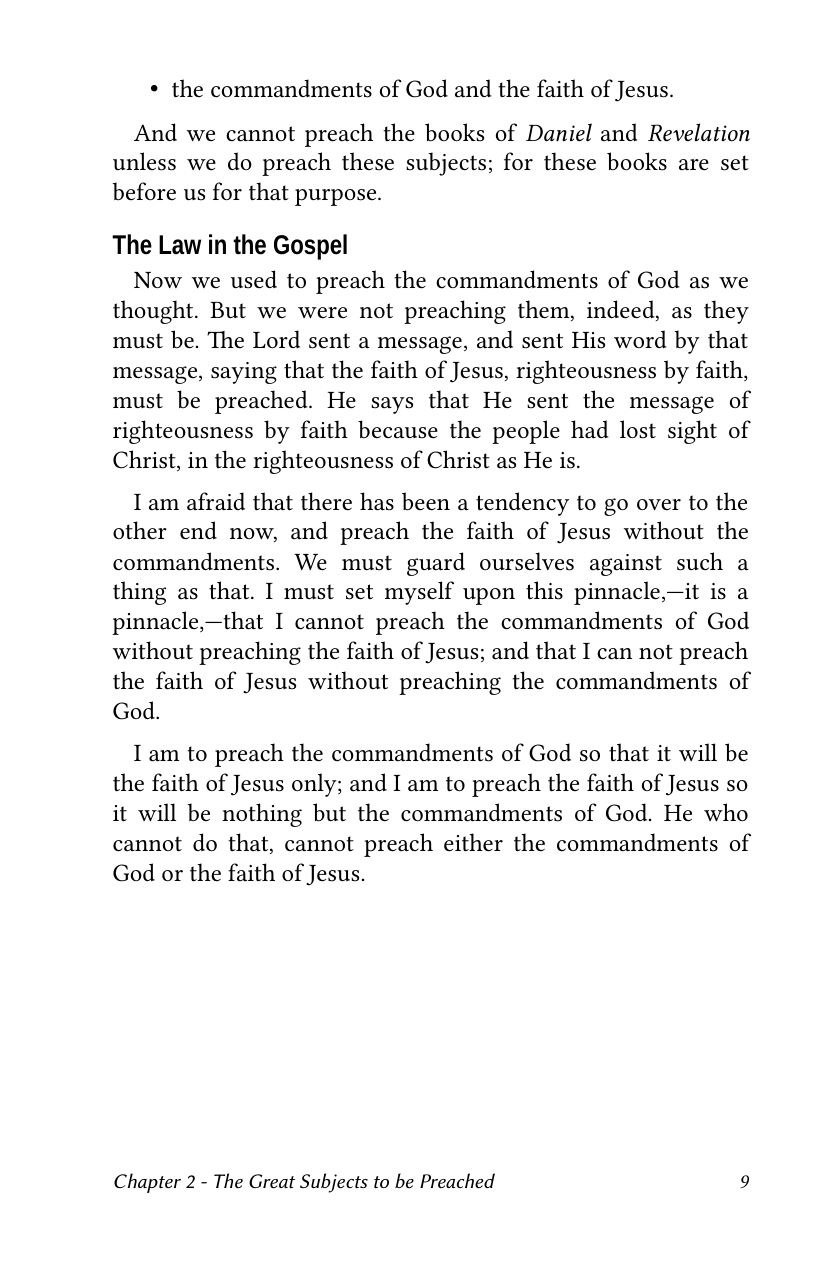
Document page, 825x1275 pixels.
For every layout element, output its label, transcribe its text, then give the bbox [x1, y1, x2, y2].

text And we cannot preach the books of Daniel and Revelation unless we do preach these subjects; for these books are set before us for that purpose. [112, 118, 750, 207]
text Now we used to preach the commandments of God as we thought. But we were not preaching them, indeed, as they must be. The Lord sent a message, and sent His word by that message, saying that the faith of Jesus, righteousness by faith, must be preached. He says that He sent the message of righteousness by faith because the people had lost sight of Christ, in the righteousness of Christ as He is. [112, 266, 750, 474]
list the commandments of God and the faith of Jesus. [150, 75, 750, 103]
subtitle The Law in the Gospel [112, 229, 750, 260]
text I am to preach the commandments of God so that it will be the faith of Jesus only; and I am to preach the faith of Jesus so it will be nothing but the commandments of God. He who cannot do that, cannot preach either the commandments of God or the faith of Jesus. [112, 739, 750, 887]
text I am afraid that there has been a tendency to go over to the other end now, and preach the faith of Jesus without the commandments. We must guard ourselves against such a thing as that. I must set myself upon this pinnacle,—it is a pinnacle,—that I cannot preach the commandments of God without preaching the faith of Jesus; and that I can not preach the faith of Jesus without preaching the commandments of God. [112, 488, 750, 726]
